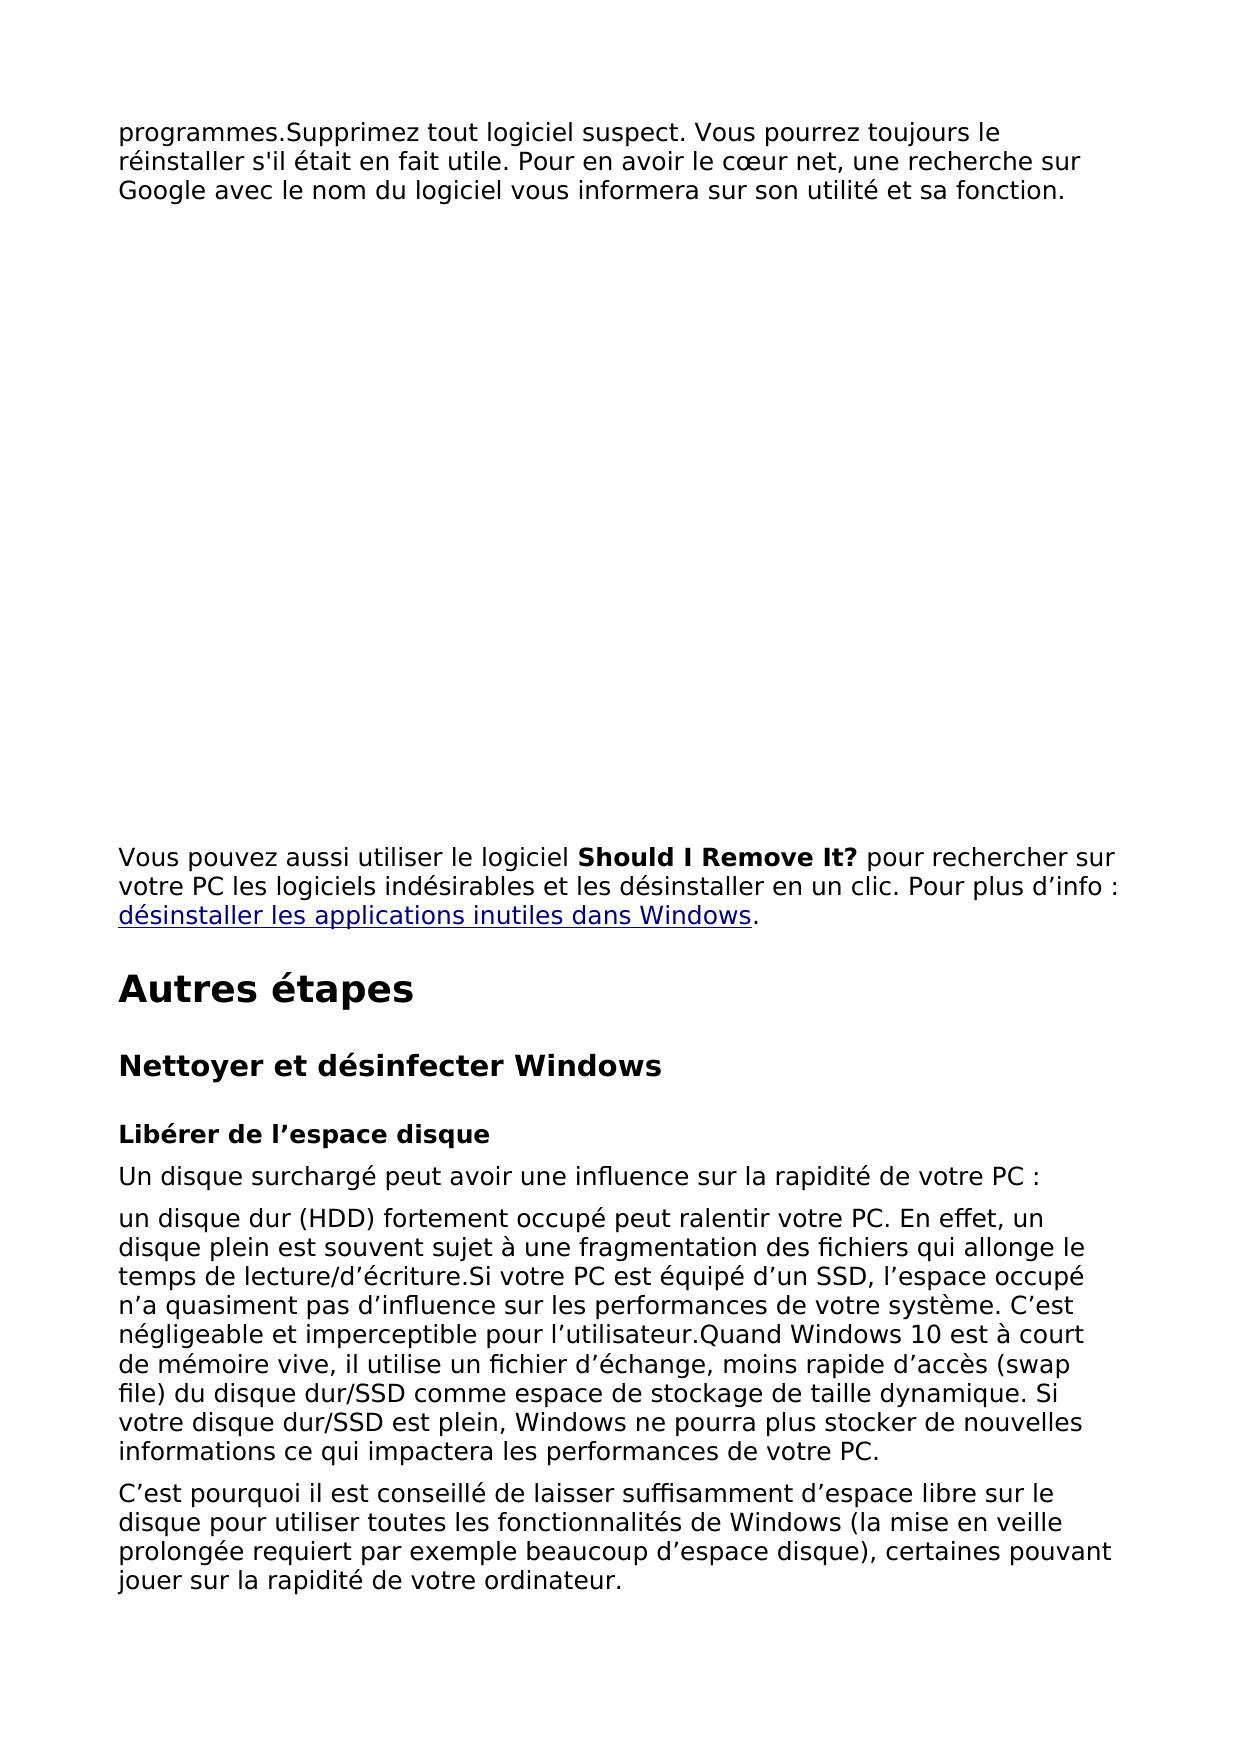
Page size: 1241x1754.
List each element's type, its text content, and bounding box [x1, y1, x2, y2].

text Un disque surchargé peut avoir une influence sur la rapidité de votre PC : [118, 1162, 1122, 1192]
text Vous pouvez aussi utiliser le logiciel Should I Remove It? pour rechercher sur votre PC les logiciels indésirables et les désinstaller en un clic. Pour plus d’info : désinstaller les applications inutiles dans Windows. [118, 218, 1122, 931]
subtitle Autres étapes [118, 968, 1122, 1012]
text programmes.Supprimez tout logiciel suspect. Vous pourrez toujours le réinstaller s'il était en fait utile. Pour en avoir le cœur net, une recherche sur Google avec le nom du logiciel vous informera sur son utilité et sa fonction. [118, 118, 1122, 206]
text un disque dur (HDD) fortement occupé peut ralentir votre PC. En effet, un disque plein est souvent sujet à une fragmentation des fichiers qui allonge le temps de lecture/d’écriture.Si votre PC est équipé d’un SSD, l’espace occupé n’a quasiment pas d’influence sur les performances de votre système. C’est négligeable et imperceptible pour l’utilisateur.Quand Windows 10 est à court de mémoire vive, il utilise un fichier d’échange, moins rapide d’accès (swap file) du disque dur/SSD comme espace de stockage de taille dynamique. Si votre disque dur/SSD est plein, Windows ne pourra plus stocker de nouvelles informations ce qui impactera les performances de votre PC. [118, 1204, 1122, 1467]
subtitle Libérer de l’espace disque [118, 1121, 1122, 1150]
text C’est pourquoi il est conseillé de laisser suffisamment d’espace libre sur le disque pour utiliser toutes les fonctionnalités de Windows (la mise en veille prolongée requiert par exemple beaucoup d’espace disque), certaines pouvant jouer sur la rapidité de votre ordinateur. [118, 1479, 1122, 1596]
subtitle Nettoyer et désinfecter Windows [118, 1049, 1122, 1083]
